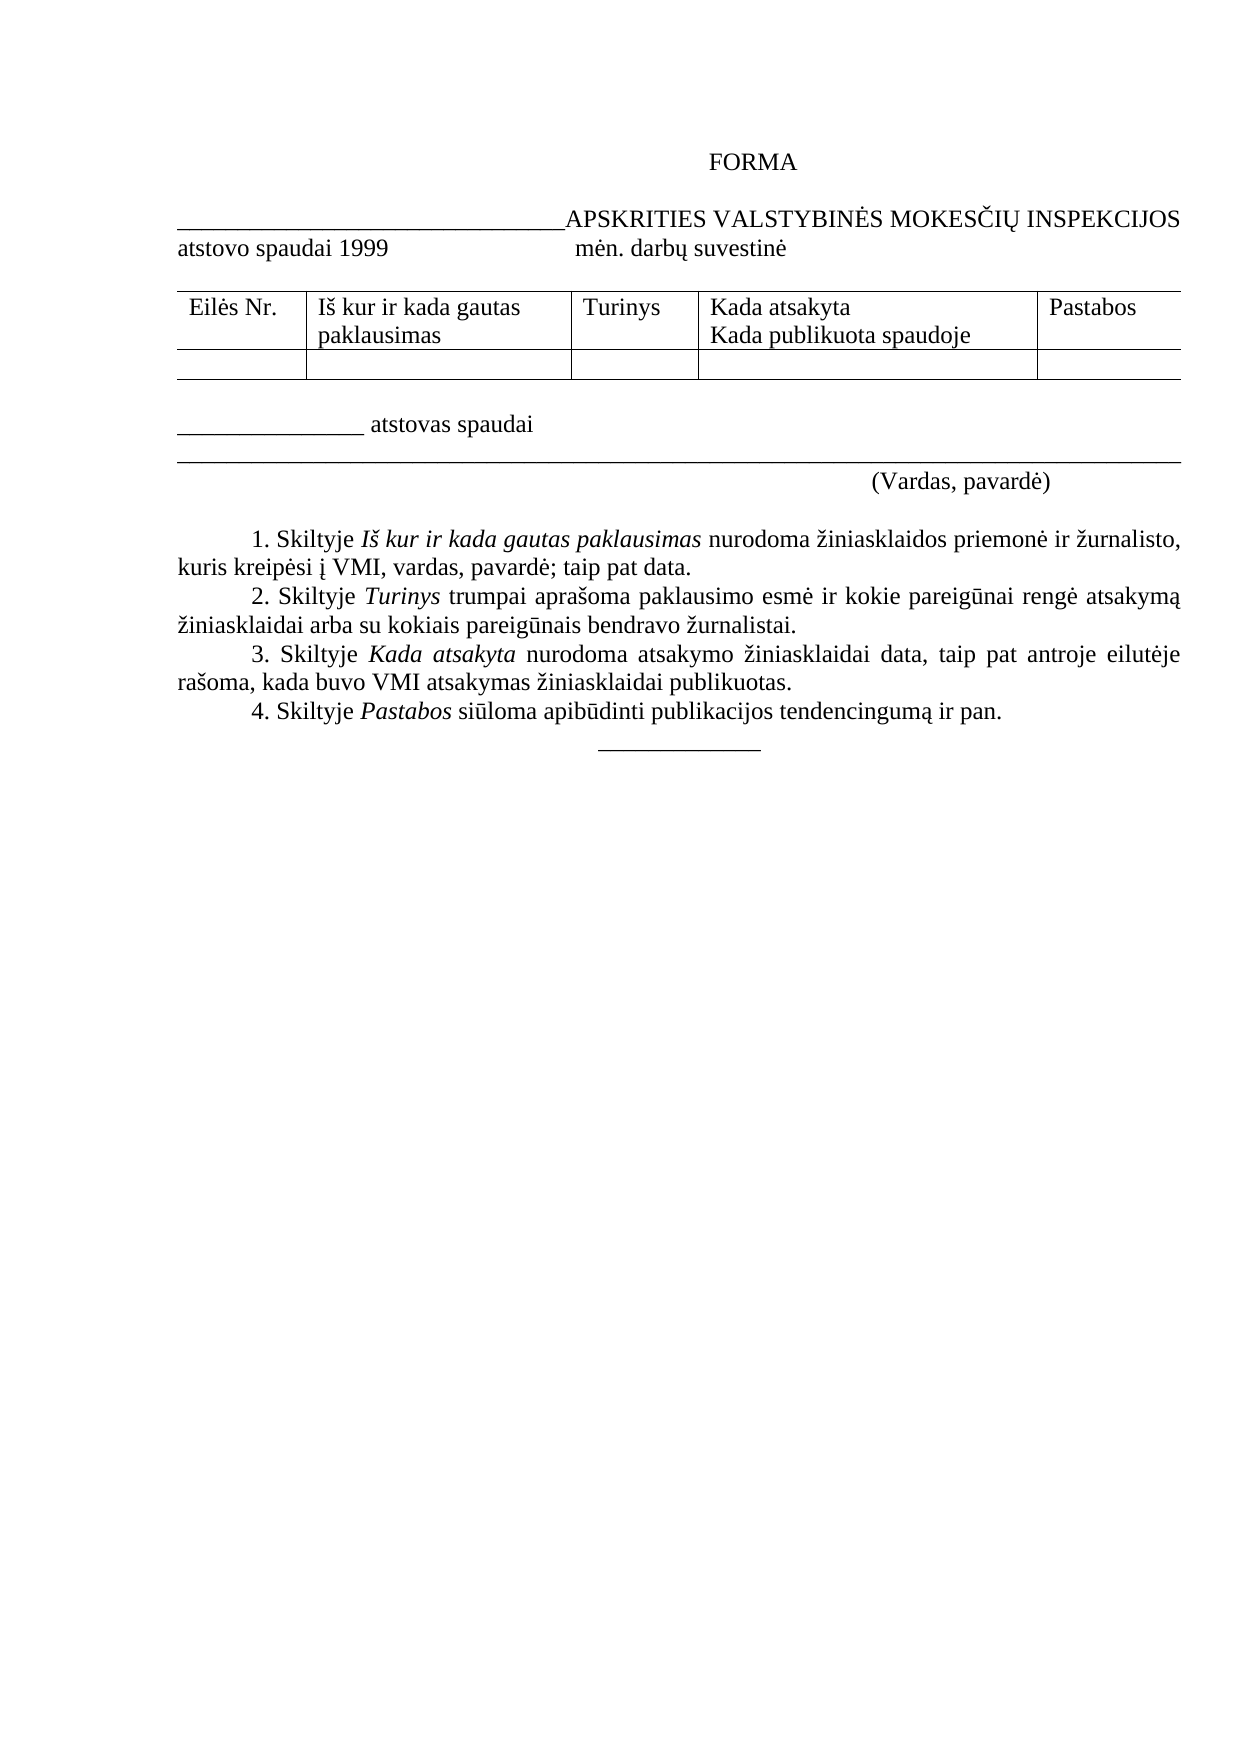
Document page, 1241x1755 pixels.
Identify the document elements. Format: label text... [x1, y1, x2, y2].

table_header Eilės Nr. [177, 292, 306, 349]
table_cell [1038, 350, 1181, 379]
table_header Turinys [572, 292, 698, 349]
text _____________ [177, 725, 1181, 754]
text 3. Skiltyje Kada atsakyta nurodoma atsakymo žiniasklaidai data, taip pat antroje eilutėje rašoma, kada buvo VMI atsakymas žiniasklaidai publikuotas. [177, 639, 1181, 696]
table_cell [572, 350, 698, 379]
table_header Pastabos [1038, 292, 1181, 349]
text 4. Skiltyje Pastabos siūloma apibūdinti publikacijos tendencingumą ir pan. [177, 696, 1181, 725]
table_cell [307, 350, 571, 379]
text 1. Skiltyje Iš kur ir kada gautas paklausimas nurodoma žiniasklaidos priemonė ir žurnalisto, kuris kreipėsi į VMI, vardas, pavardė; taip pat data. [177, 524, 1181, 581]
table_header Iš kur ir kada gautas paklausimas [307, 292, 571, 349]
text 2. Skiltyje Turinys trumpai aprašoma paklausimo esmė ir kokie pareigūnai rengė atsakymą žiniasklaidai arba su kokiais pareigūnais bendravo žurnalistai. [177, 581, 1181, 639]
text FORMA [177, 147, 1181, 176]
text (Vardas, pavardė) [177, 466, 1181, 495]
table_cell [699, 350, 1037, 379]
table_cell [177, 350, 306, 379]
text atstovo spaudai 1999 mėn. darbų suvestinė [177, 233, 1181, 262]
text atstovas spaudai [177, 409, 1181, 437]
text APSKRITIES VALSTYBINĖS MOKESČIŲ INSPEKCIJOS [177, 204, 1181, 233]
table_header Kada atsakyta Kada publikuota spaudoje [699, 292, 1037, 349]
